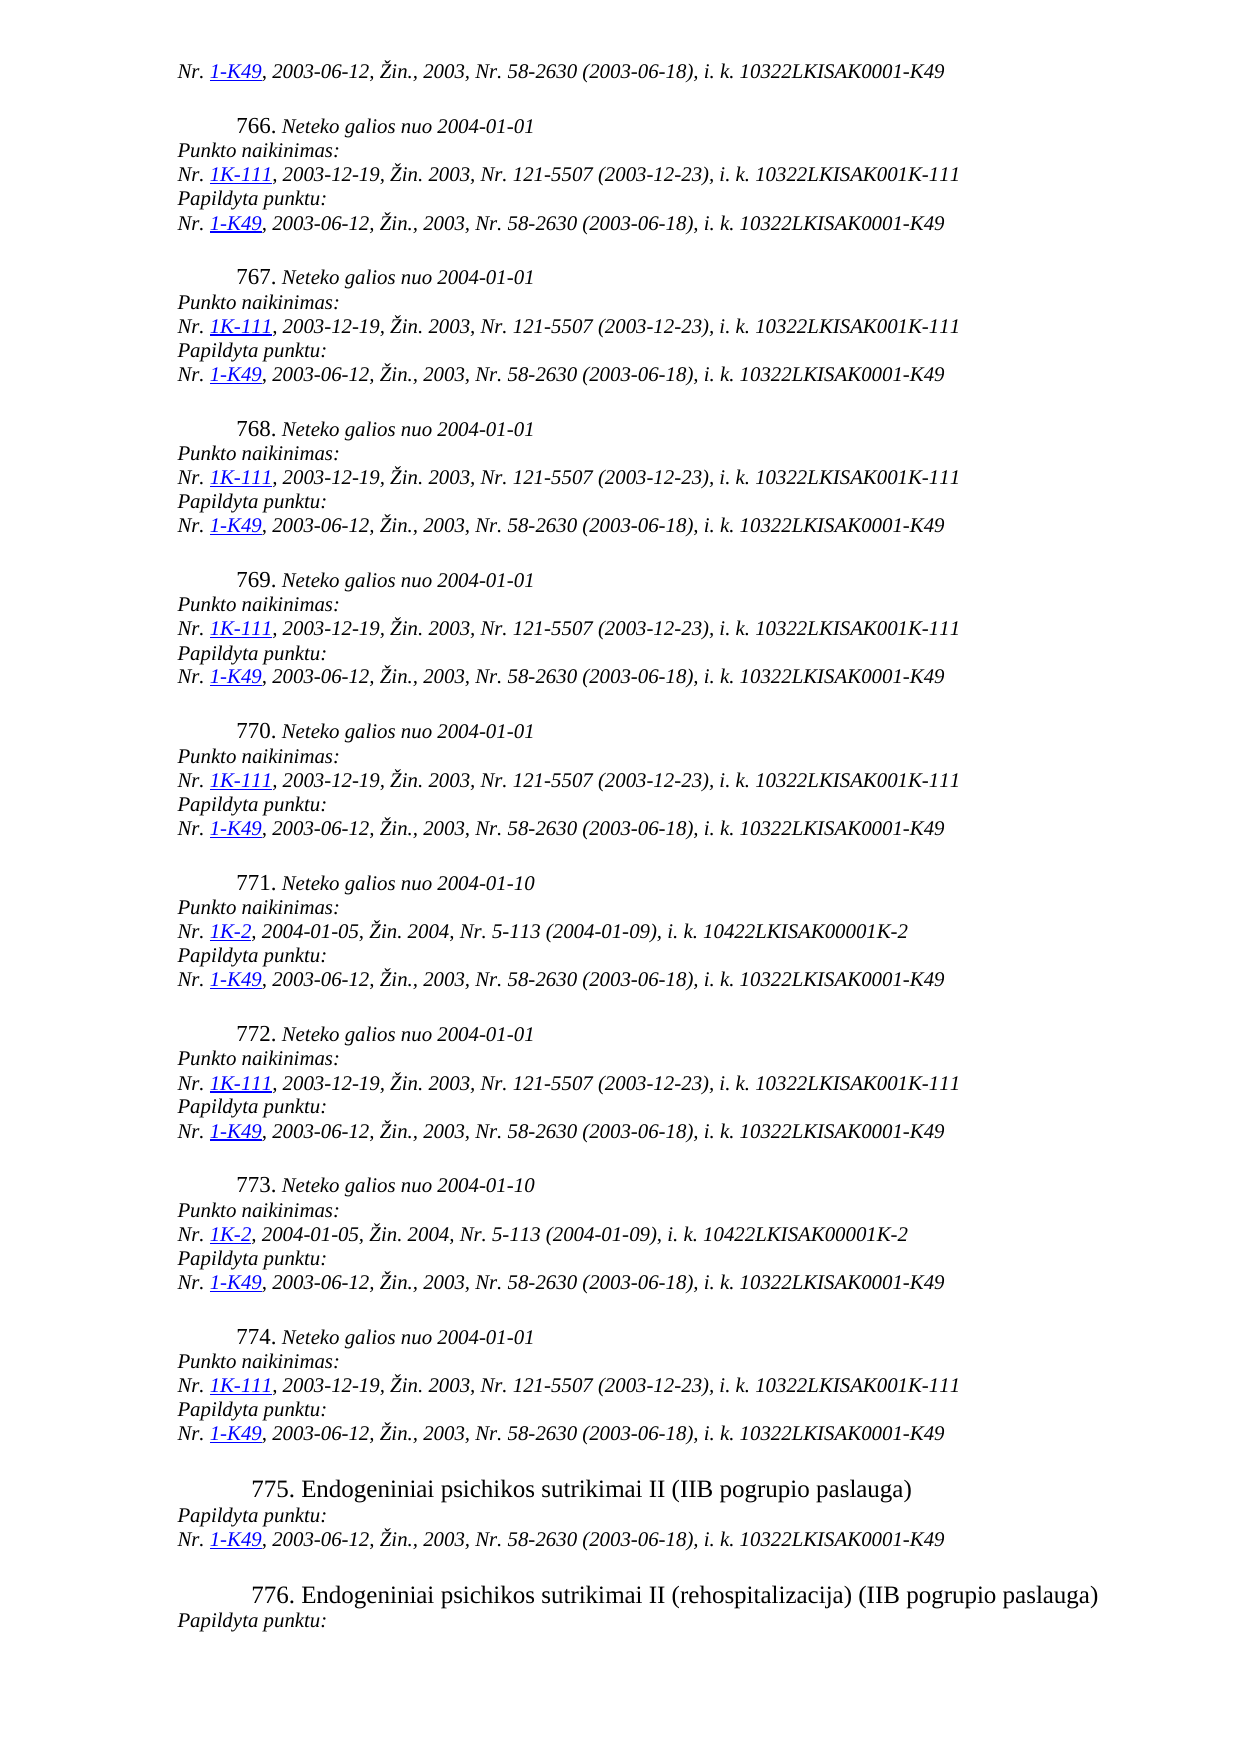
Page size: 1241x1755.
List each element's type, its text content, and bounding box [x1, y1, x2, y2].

text Nr. 1K-111, 2003-12-19, Žin. 2003, Nr. 121-5507 (2003-12-23), i. k. 10322LKISAK001K-111 [177, 314, 1181, 338]
text Punkto naikinimas: [177, 1198, 1181, 1222]
text 768. Neteko galios nuo 2004-01-01 [177, 414, 1181, 441]
text Nr. 1K-2, 2004-01-05, Žin. 2004, Nr. 5-113 (2004-01-09), i. k. 10422LKISAK00001K-2 [177, 919, 1181, 943]
text 770. Neteko galios nuo 2004-01-01 [177, 717, 1181, 744]
text Papildyta punktu: [177, 1246, 1181, 1270]
text Punkto naikinimas: [177, 592, 1181, 616]
text Nr. 1-K49, 2003-06-12, Žin., 2003, Nr. 58-2630 (2003-06-18), i. k. 10322LKISAK0001-K49 [177, 210, 1181, 234]
text Papildyta punktu: [177, 1094, 1181, 1118]
text Nr. 1-K49, 2003-06-12, Žin., 2003, Nr. 58-2630 (2003-06-18), i. k. 10322LKISAK0001-K49 [177, 967, 1181, 991]
text 774. Neteko galios nuo 2004-01-01 [177, 1323, 1181, 1349]
text Papildyta punktu: [177, 489, 1181, 513]
text Punkto naikinimas: [177, 441, 1181, 465]
text Papildyta punktu: [177, 338, 1181, 362]
text 767. Neteko galios nuo 2004-01-01 [177, 263, 1181, 289]
text Nr. 1-K49, 2003-06-12, Žin., 2003, Nr. 58-2630 (2003-06-18), i. k. 10322LKISAK0001-K49 [177, 664, 1181, 688]
text Punkto naikinimas: [177, 744, 1181, 768]
text 775. Endogeniniai psichikos sutrikimai II (IIB pogrupio paslauga) [177, 1474, 1181, 1503]
text Papildyta punktu: [177, 1503, 1181, 1527]
text Nr. 1-K49, 2003-06-12, Žin., 2003, Nr. 58-2630 (2003-06-18), i. k. 10322LKISAK0001-K49 [177, 59, 1181, 83]
text 771. Neteko galios nuo 2004-01-10 [177, 869, 1181, 895]
text Papildyta punktu: [177, 792, 1181, 816]
text Nr. 1-K49, 2003-06-12, Žin., 2003, Nr. 58-2630 (2003-06-18), i. k. 10322LKISAK0001-K49 [177, 1527, 1181, 1551]
text Nr. 1-K49, 2003-06-12, Žin., 2003, Nr. 58-2630 (2003-06-18), i. k. 10322LKISAK0001-K49 [177, 1270, 1181, 1294]
text Nr. 1-K49, 2003-06-12, Žin., 2003, Nr. 58-2630 (2003-06-18), i. k. 10322LKISAK0001-K49 [177, 1421, 1181, 1445]
text 772. Neteko galios nuo 2004-01-01 [177, 1020, 1181, 1046]
text Papildyta punktu: [177, 943, 1181, 967]
text Punkto naikinimas: [177, 1349, 1181, 1373]
text Nr. 1-K49, 2003-06-12, Žin., 2003, Nr. 58-2630 (2003-06-18), i. k. 10322LKISAK0001-K49 [177, 362, 1181, 386]
text Papildyta punktu: [177, 1397, 1181, 1421]
text Papildyta punktu: [177, 186, 1181, 210]
text Punkto naikinimas: [177, 1046, 1181, 1070]
text Nr. 1K-111, 2003-12-19, Žin. 2003, Nr. 121-5507 (2003-12-23), i. k. 10322LKISAK001K-111 [177, 616, 1181, 640]
text Nr. 1K-111, 2003-12-19, Žin. 2003, Nr. 121-5507 (2003-12-23), i. k. 10322LKISAK001K-111 [177, 768, 1181, 792]
text 773. Neteko galios nuo 2004-01-10 [177, 1171, 1181, 1198]
text Nr. 1-K49, 2003-06-12, Žin., 2003, Nr. 58-2630 (2003-06-18), i. k. 10322LKISAK0001-K49 [177, 1118, 1181, 1143]
text Punkto naikinimas: [177, 289, 1181, 314]
text Nr. 1K-111, 2003-12-19, Žin. 2003, Nr. 121-5507 (2003-12-23), i. k. 10322LKISAK001K-111 [177, 465, 1181, 489]
text Punkto naikinimas: [177, 895, 1181, 919]
text 766. Neteko galios nuo 2004-01-01 [177, 112, 1181, 138]
text 776. Endogeniniai psichikos sutrikimai II (rehospitalizacija) (IIB pogrupio paslauga) [177, 1580, 1181, 1608]
text Nr. 1-K49, 2003-06-12, Žin., 2003, Nr. 58-2630 (2003-06-18), i. k. 10322LKISAK0001-K49 [177, 513, 1181, 537]
text Papildyta punktu: [177, 1608, 1181, 1632]
text Punkto naikinimas: [177, 138, 1181, 162]
text Nr. 1K-111, 2003-12-19, Žin. 2003, Nr. 121-5507 (2003-12-23), i. k. 10322LKISAK001K-111 [177, 162, 1181, 186]
text 769. Neteko galios nuo 2004-01-01 [177, 566, 1181, 592]
text Papildyta punktu: [177, 640, 1181, 664]
text Nr. 1-K49, 2003-06-12, Žin., 2003, Nr. 58-2630 (2003-06-18), i. k. 10322LKISAK0001-K49 [177, 816, 1181, 840]
text Nr. 1K-111, 2003-12-19, Žin. 2003, Nr. 121-5507 (2003-12-23), i. k. 10322LKISAK001K-111 [177, 1373, 1181, 1397]
text Nr. 1K-2, 2004-01-05, Žin. 2004, Nr. 5-113 (2004-01-09), i. k. 10422LKISAK00001K-2 [177, 1222, 1181, 1246]
text Nr. 1K-111, 2003-12-19, Žin. 2003, Nr. 121-5507 (2003-12-23), i. k. 10322LKISAK001K-111 [177, 1070, 1181, 1094]
